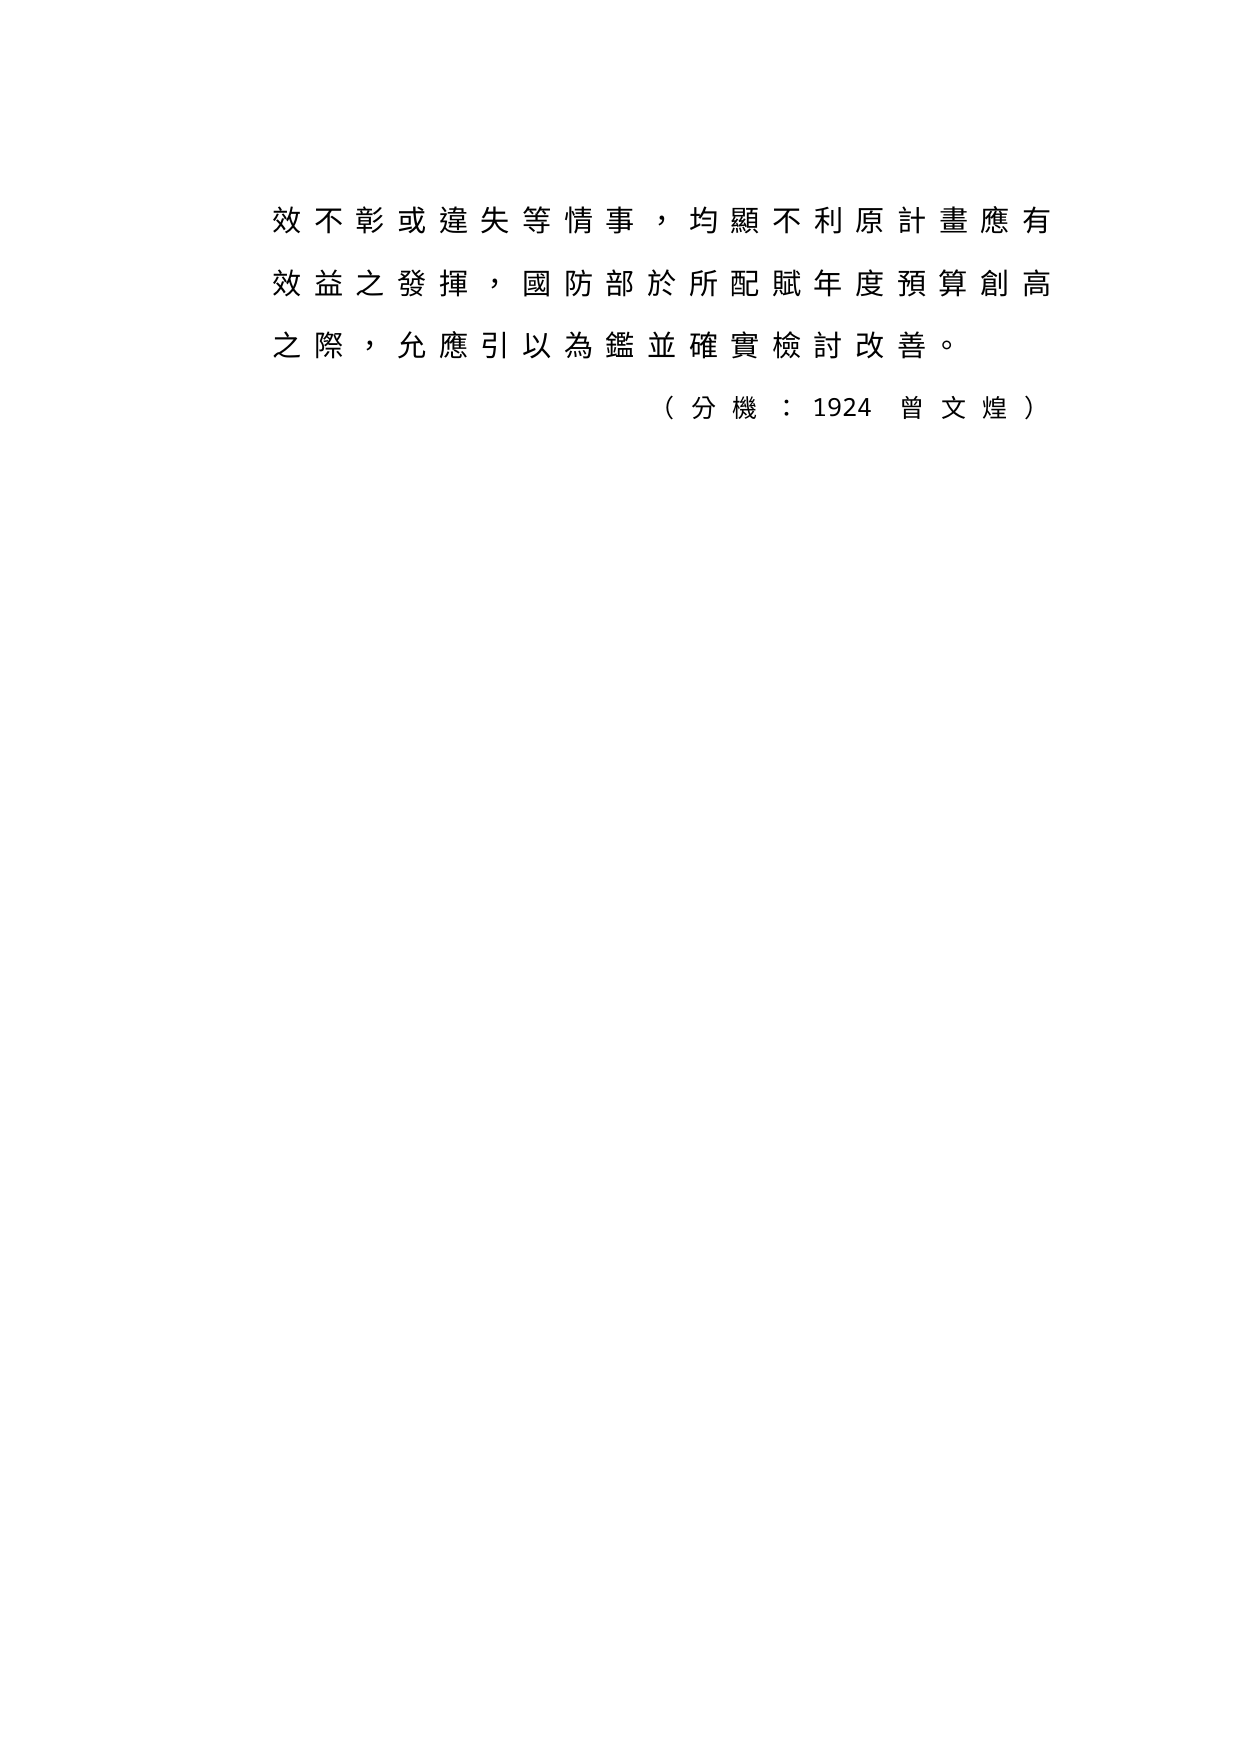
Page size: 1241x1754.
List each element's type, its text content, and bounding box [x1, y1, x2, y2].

text 效不彰或違失等情事，均顯不利原計畫應有效益之發揮，國防部於所配賦年度預算創高之際，允應引以為鑑並確實檢討改善。 [242, 177, 1058, 365]
text （分機：1924 曾文煌） [183, 365, 1058, 427]
